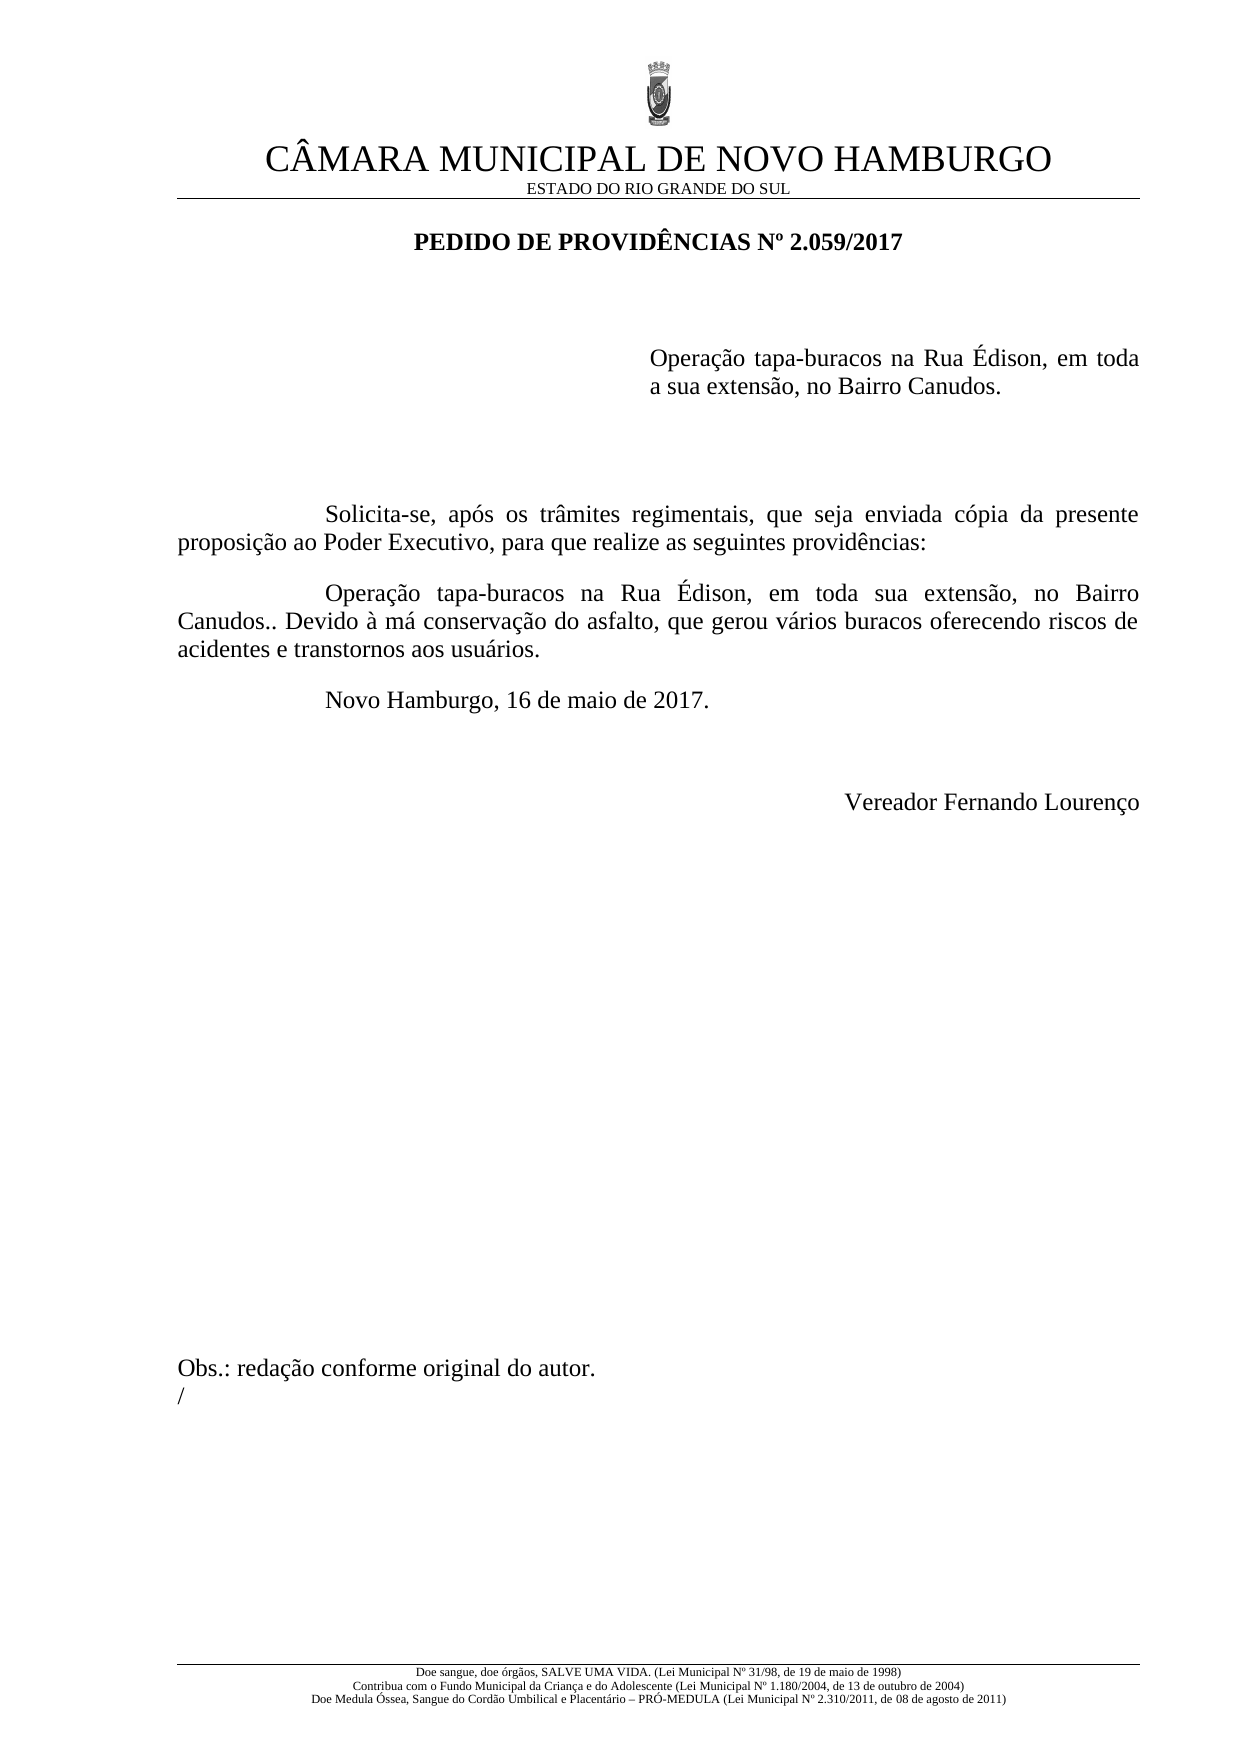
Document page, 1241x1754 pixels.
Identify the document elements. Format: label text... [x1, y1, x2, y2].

text Operação tapa-buracos na Rua Édison, em toda sua extensão, no Bairro Canudos.. Devido à má conservação do asfalto, que gerou vários buracos oferecendo riscos de acidentes e transtornos aos usuários. [177, 579, 1140, 662]
text Solicita-se, após os trâmites regimentais, que seja enviada cópia da presente proposição ao Poder Executivo, para que realize as seguintes providências: [177, 500, 1140, 556]
text Operação tapa-buracos na Rua Édison, em toda a sua extensão, no Bairro Canudos. [649, 344, 1140, 400]
text / [177, 1382, 1140, 1410]
text Vereador Fernando Lourenço [177, 788, 1140, 816]
text Novo Hamburgo, 16 de maio de 2017. [177, 686, 1140, 714]
text Obs.: redação conforme original do autor. [177, 1354, 1140, 1382]
text PEDIDO DE PROVIDÊNCIAS Nº 2.059/2017 [177, 228, 1140, 256]
